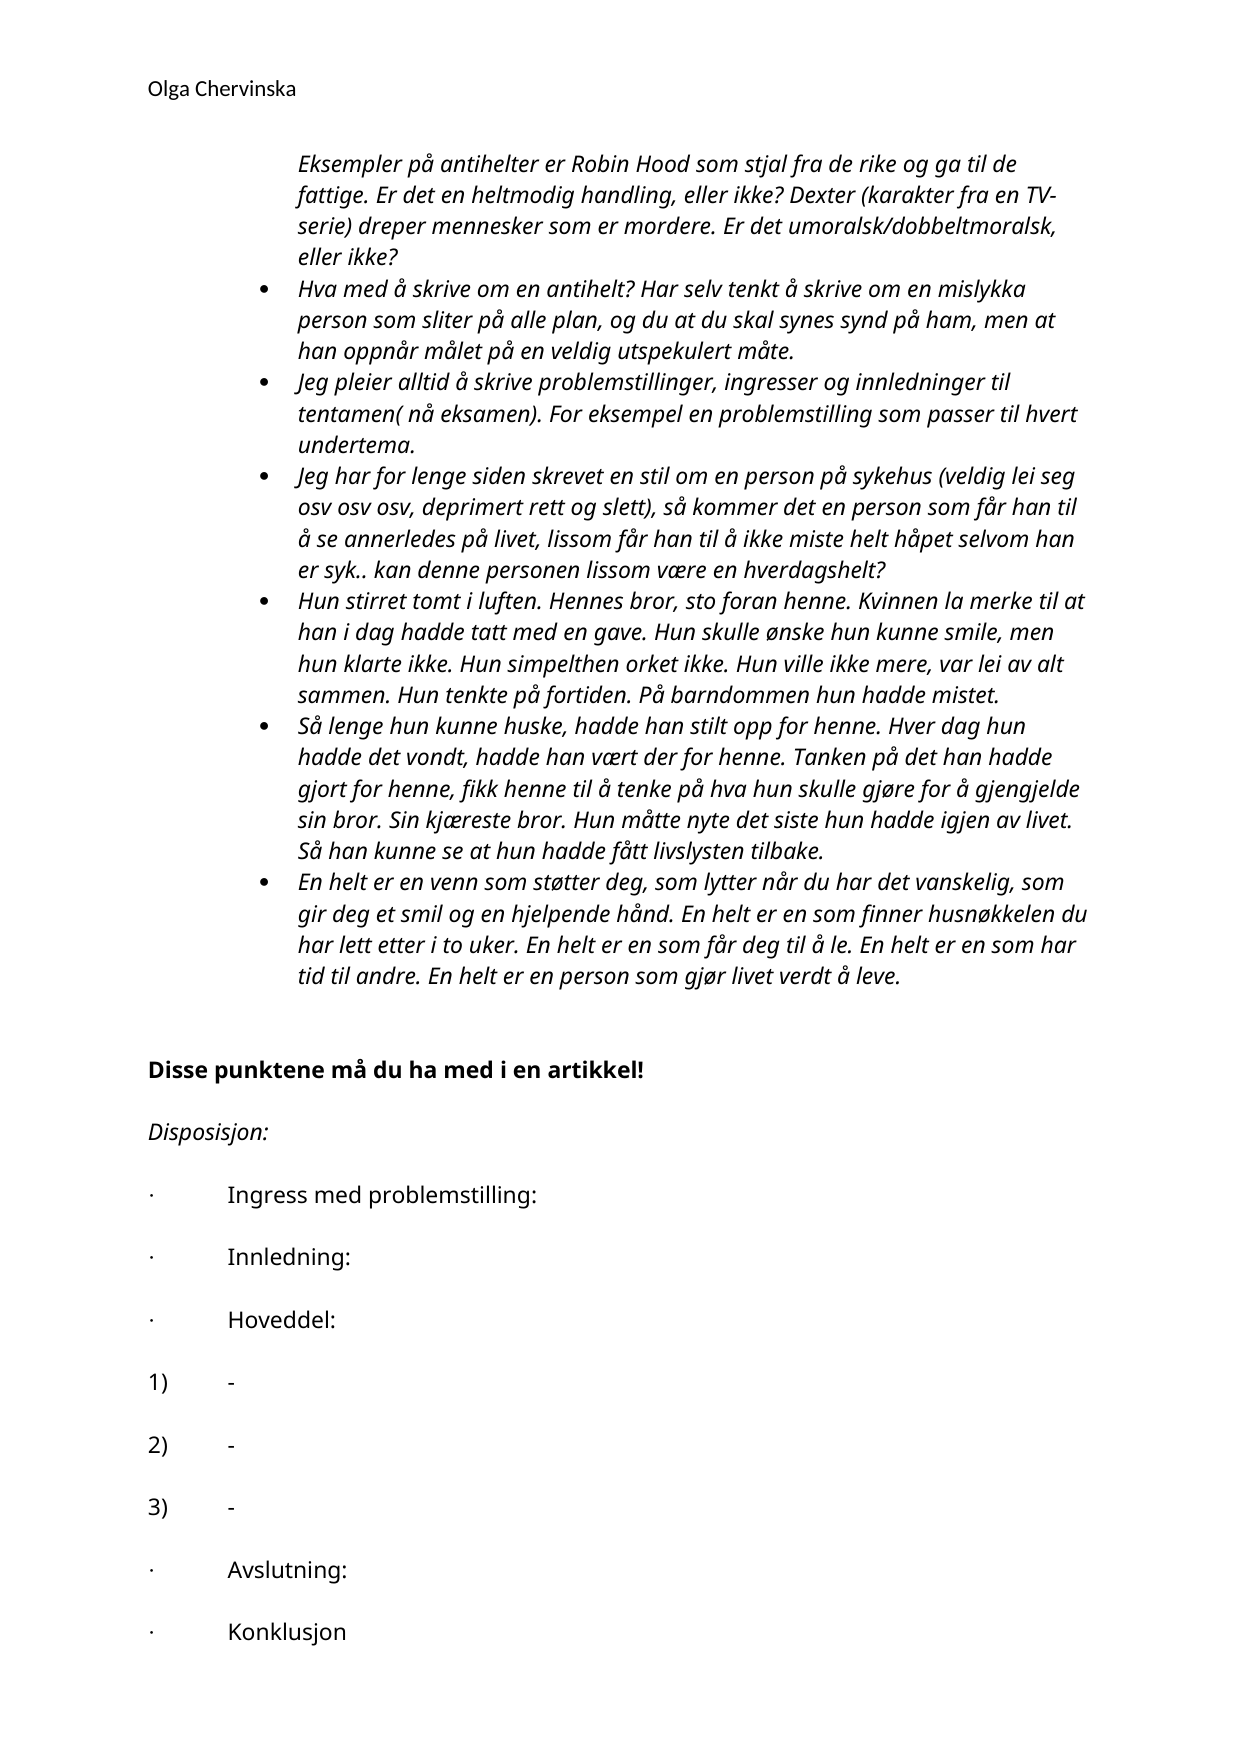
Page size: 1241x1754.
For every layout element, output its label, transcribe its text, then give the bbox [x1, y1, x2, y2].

list En helt er en venn som støtter deg, som lytter når du har det vanskelig, som gir deg et smil og en hjelpende hånd. En helt er en som finner husnøkkelen du har lett etter i to uker. En helt er en som får deg til å le. En helt er en som har tid til andre. En helt er en person som gjør livet verdt å leve. [260, 866, 1093, 991]
text · Innledning: [148, 1241, 1093, 1273]
list Så lenge hun kunne huske, hadde han stilt opp for henne. Hver dag hun hadde det vondt, hadde han vært der for henne. Tanken på det han hadde gjort for henne, fikk henne til å tenke på hva hun skulle gjøre for å gjengjelde sin bror. Sin kjæreste bror. Hun måtte nyte det siste hun hadde igjen av livet. Så han kunne se at hun hadde fått livslysten tilbake. [260, 710, 1093, 866]
list Jeg pleier alltid å skrive problemstillinger, ingresser og innledninger til tentamen( nå eksamen). For eksempel en problemstilling som passer til hvert undertema. [260, 366, 1093, 460]
text Disposisjon: [148, 1116, 1093, 1148]
list Jeg har for lenge siden skrevet en stil om en person på sykehus (veldig lei seg osv osv osv, deprimert rett og slett), så kommer det en person som får han til å se annerledes på livet, lissom får han til å ikke miste helt håpet selvom han er syk.. kan denne personen lissom være en hverdagshelt? [260, 460, 1093, 585]
text 2) - [148, 1429, 1093, 1460]
text · Avslutning: [148, 1554, 1093, 1585]
list Hva med å skrive om en antihelt? Har selv tenkt å skrive om en mislykka person som sliter på alle plan, og du at du skal synes synd på ham, men at han oppnår målet på en veldig utspekulert måte. [260, 273, 1093, 366]
text · Hoveddel: [148, 1304, 1093, 1335]
text 3) - [148, 1491, 1093, 1523]
text · Ingress med problemstilling: [148, 1179, 1093, 1210]
list Eksempler på antihelter er Robin Hood som stjal fra de rike og ga til de fattige. Er det en heltmodig handling, eller ikke? Dexter (karakter fra en TV-serie) dreper mennesker som er mordere. Er det umoralsk/dobbeltmoralsk, eller ikke? [260, 148, 1093, 273]
text · Konklusjon [148, 1616, 1093, 1648]
list Hun stirret tomt i luften. Hennes bror, sto foran henne. Kvinnen la merke til at han i dag hadde tatt med en gave. Hun skulle ønske hun kunne smile, men hun klarte ikke. Hun simpelthen orket ikke. Hun ville ikke mere, var lei av alt sammen. Hun tenkte på fortiden. På barndommen hun hadde mistet. [260, 585, 1093, 710]
text Disse punktene må du ha med i en artikkel! [148, 1054, 1093, 1085]
text 1) - [148, 1366, 1093, 1398]
